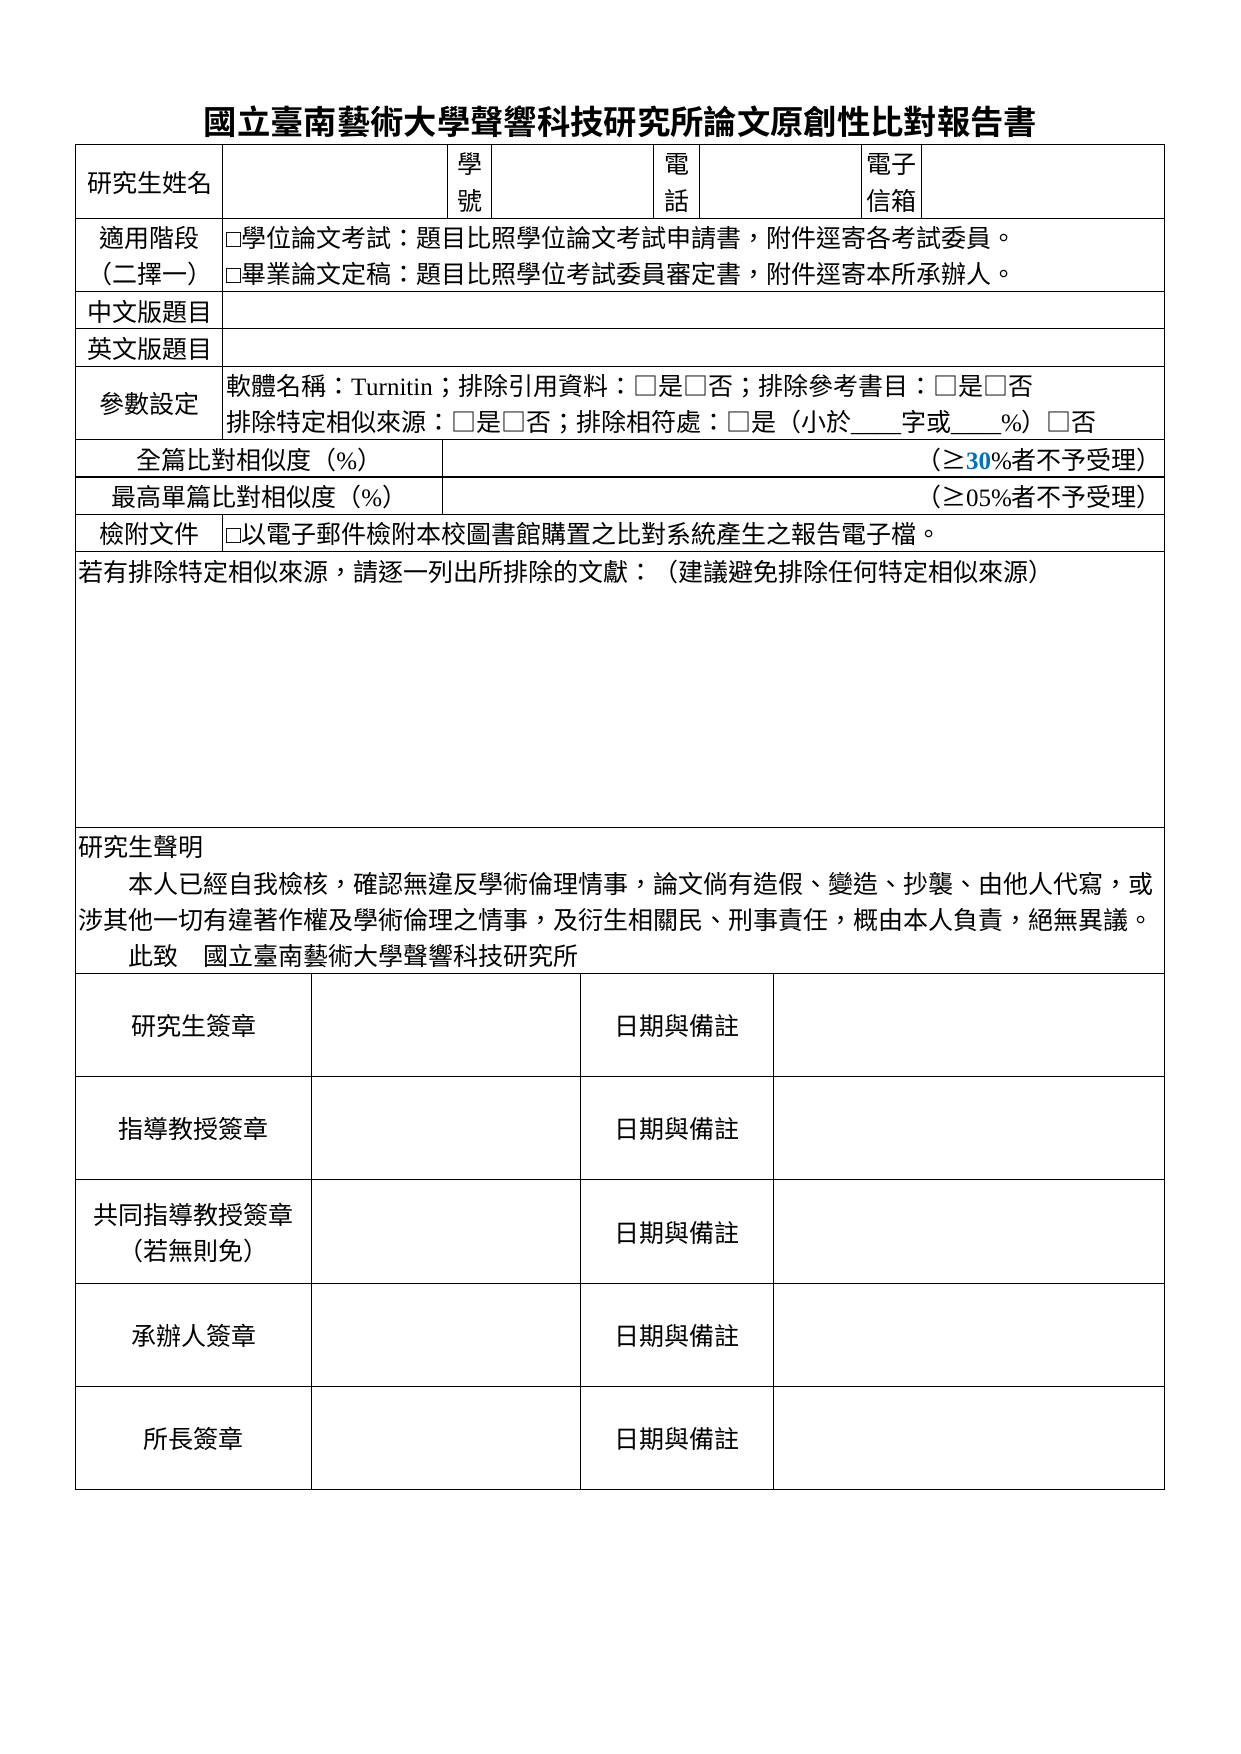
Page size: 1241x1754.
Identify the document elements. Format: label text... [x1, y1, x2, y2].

table_cell 承辦人簽章 [76, 1284, 311, 1386]
table_header [223, 145, 447, 217]
table_cell [223, 329, 1164, 366]
table_cell [774, 1387, 1164, 1489]
table_cell [774, 1284, 1164, 1386]
table_cell [774, 1077, 1164, 1179]
table_cell □以電子郵件檢附本校圖書館購置之比對系統產生之報告電子檔。 [223, 515, 1164, 551]
table_cell 若有排除特定相似來源，請逐一列出所排除的文獻：（建議避免排除任何特定相似來源） [76, 552, 1164, 827]
table_header [922, 145, 1164, 217]
table_header [700, 145, 861, 217]
table_cell 全篇比對相似度（%） [76, 440, 442, 476]
table_cell [312, 974, 580, 1076]
table_cell 日期與備註 [581, 1077, 773, 1179]
table_header 電話 [654, 145, 699, 217]
table_cell □學位論文考試：題目比照學位論文考試申請書，附件逕寄各考試委員。 □畢業論文定稿：題目比照學位考試委員審定書，附件逕寄本所承辦人。 [223, 219, 1164, 291]
table_cell [312, 1077, 580, 1179]
text 國立臺南藝術大學聲響科技研究所論文原創性比對報告書 [75, 96, 1165, 144]
table_cell 日期與備註 [581, 1387, 773, 1489]
table_header 電子信箱 [862, 145, 921, 217]
table_cell [223, 292, 1164, 328]
table_cell 研究生聲明 本人已經自我檢核，確認無違反學術倫理情事，論文倘有造假、變造、抄襲、由他人代寫，或涉其他一切有違著作權及學術倫理之情事，及衍生相關民、刑事責任，概由本人負責，絕無異議。 此致 國立臺南藝術大學聲響科技研究所 [76, 828, 1164, 973]
table_cell 最高單篇比對相似度（%） [76, 478, 442, 514]
table_cell [774, 1180, 1164, 1282]
table_cell 英文版題目 [76, 329, 222, 366]
table_cell 所長簽章 [76, 1387, 311, 1489]
table_cell 日期與備註 [581, 1180, 773, 1282]
table_cell 中文版題目 [76, 292, 222, 328]
table_cell 日期與備註 [581, 1284, 773, 1386]
table_cell 適用階段 （二擇一） [76, 219, 222, 291]
table_header [492, 145, 653, 217]
table_header 學號 [448, 145, 491, 217]
table_cell 軟體名稱：Turnitin；排除引用資料：□是□否；排除參考書目：□是□否 排除特定相似來源：□是□否；排除相符處：□是（小於____字或____%）□否 [223, 367, 1164, 439]
table_cell [312, 1284, 580, 1386]
table_cell [312, 1180, 580, 1282]
table_cell （≥05%者不予受理） [443, 478, 1164, 514]
table_header 研究生姓名 [76, 145, 222, 217]
table_cell 檢附文件 [76, 515, 222, 551]
table_cell 指導教授簽章 [76, 1077, 311, 1179]
table_cell （≥30%者不予受理） [443, 440, 1164, 476]
table_cell [774, 974, 1164, 1076]
table_cell [312, 1387, 580, 1489]
table_cell 參數設定 [76, 367, 222, 439]
table_cell 研究生簽章 [76, 974, 311, 1076]
table_cell 共同指導教授簽章 （若無則免） [76, 1180, 311, 1282]
table_cell 日期與備註 [581, 974, 773, 1076]
